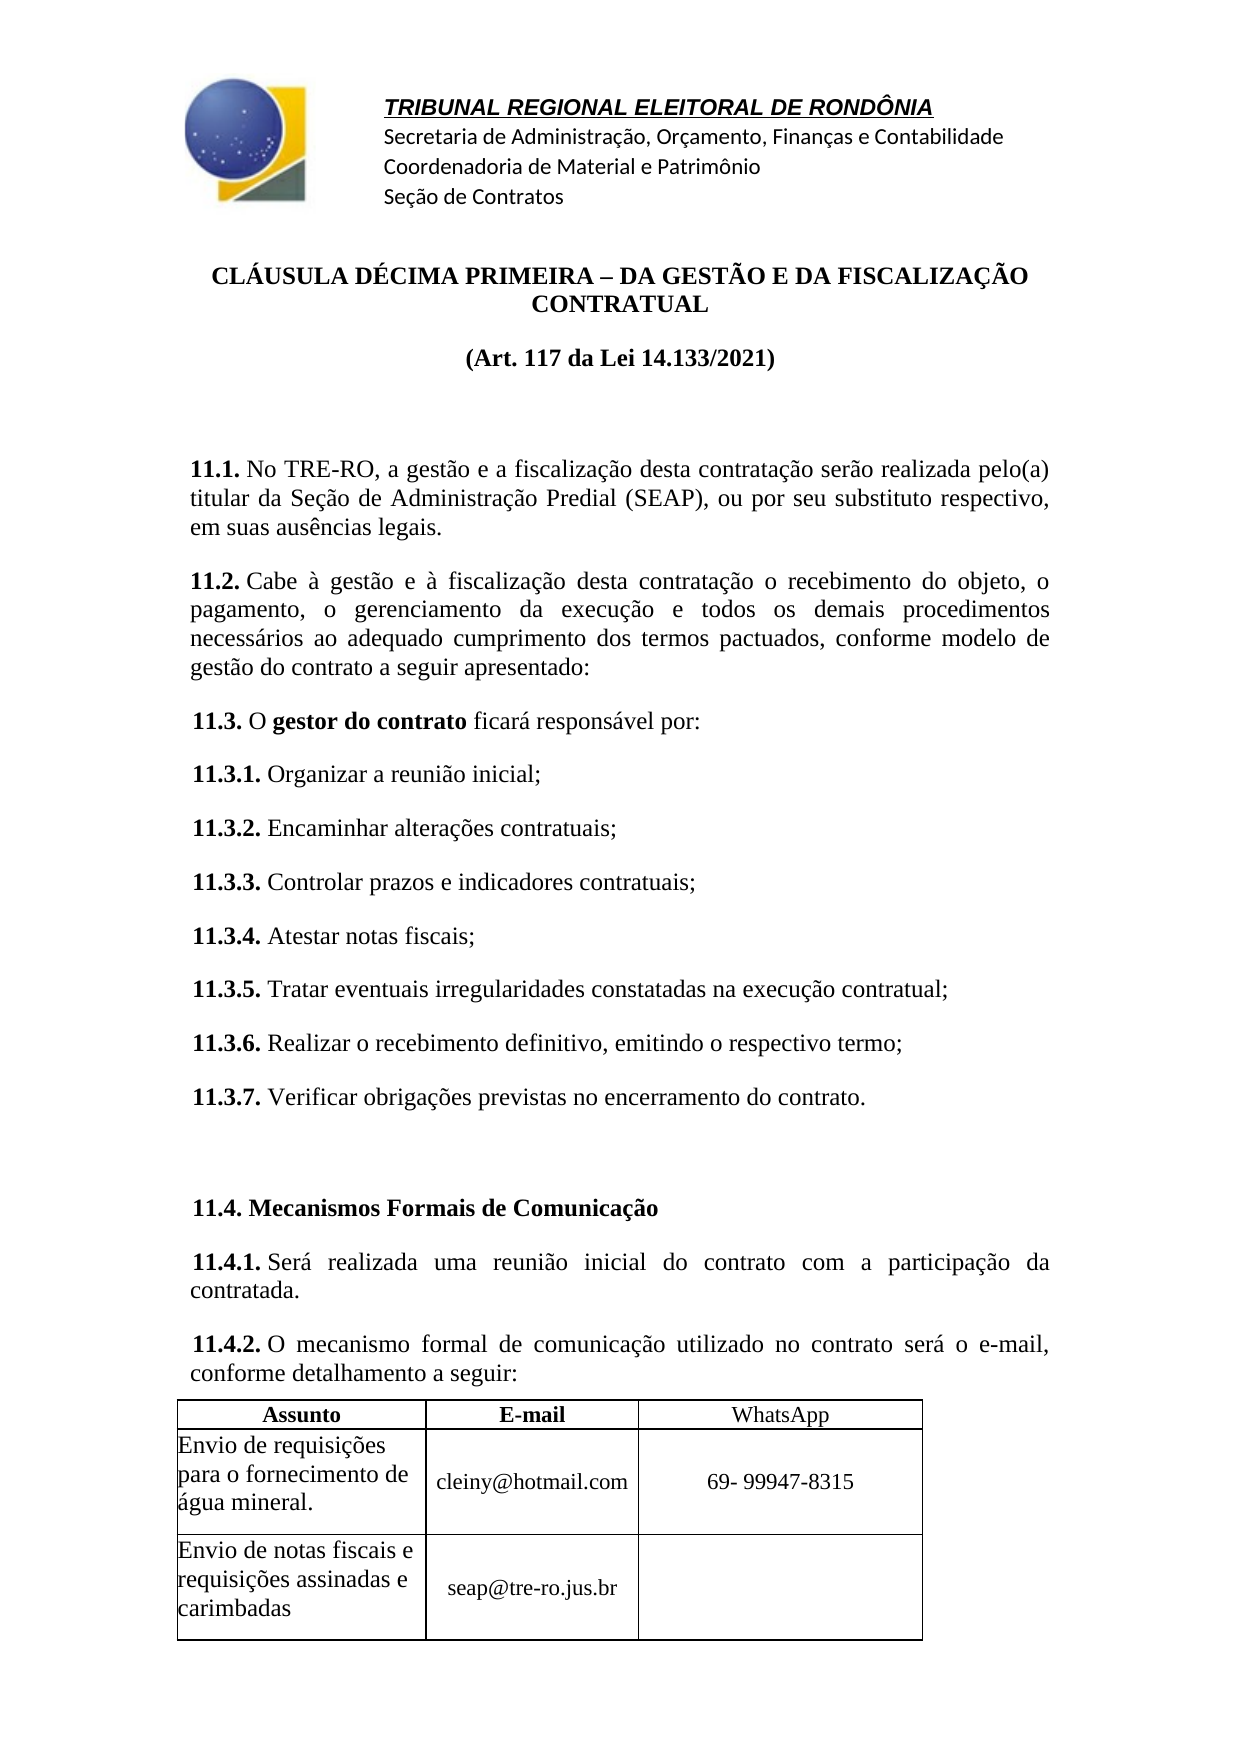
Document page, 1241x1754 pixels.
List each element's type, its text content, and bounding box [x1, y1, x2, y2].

text (Art. 117 da Lei 14.133/2021) [190, 343, 1051, 372]
table_cell Envio de notas fiscais e requisições assinadas e carimbadas [178, 1535, 425, 1639]
table_cell seap@tre-ro.jus.br [427, 1535, 638, 1639]
text 11.3.6. Realizar o recebimento definitivo, emitindo o respectivo termo; [190, 1028, 1051, 1057]
text 11.3.3. Controlar prazos e indicadores contratuais; [190, 867, 1051, 896]
text 11.4.2. O mecanismo formal de comunicação utilizado no contrato será o e-mail, conforme detalhamento a seguir: [190, 1329, 1051, 1387]
text 11.4. Mecanismos Formais de Comunicação [190, 1193, 1051, 1222]
table_header WhatsApp [639, 1401, 922, 1428]
table_header E-mail [427, 1401, 638, 1428]
text CLÁUSULA DÉCIMA PRIMEIRA – DA GESTÃO E DA FISCALIZAÇÃO CONTRATUAL [190, 261, 1051, 318]
text 11.3.7. Verificar obrigações previstas no encerramento do contrato. [190, 1082, 1051, 1111]
table_cell [639, 1535, 922, 1639]
table_cell 69- 99947-8315 [639, 1430, 922, 1533]
text 11.3.5. Tratar eventuais irregularidades constatadas na execução contratual; [190, 974, 1051, 1003]
text 11.2. Cabe à gestão e à fiscalização desta contratação o recebimento do objeto, o pagamento, o gerenciamento da execução e todos os demais procedimentos necessários ao adequado cumprimento dos termos pactuados, conforme modelo de gestão do contrato a seguir apresentado: [190, 566, 1051, 681]
text 11.3.4. Atestar notas fiscais; [190, 921, 1051, 949]
text 11.3.1. Organizar a reunião inicial; [190, 759, 1051, 788]
text 11.3. O gestor do contrato ficará responsável por: [190, 706, 1051, 734]
table_cell Envio de requisições para o fornecimento de água mineral. [178, 1430, 425, 1533]
text 11.3.2. Encaminhar alterações contratuais; [190, 813, 1051, 842]
text 11.4.1. Será realizada uma reunião inicial do contrato com a participação da contratada. [190, 1247, 1051, 1304]
text 11.1. No TRE-RO, a gestão e a fiscalização desta contratação serão realizada pelo(a) titular da Seção de Administração Predial (SEAP), ou por seu substituto respectivo, em suas ausências legais. [190, 454, 1051, 541]
table_cell cleiny@hotmail.com [427, 1430, 638, 1533]
table_header Assunto [178, 1401, 425, 1428]
